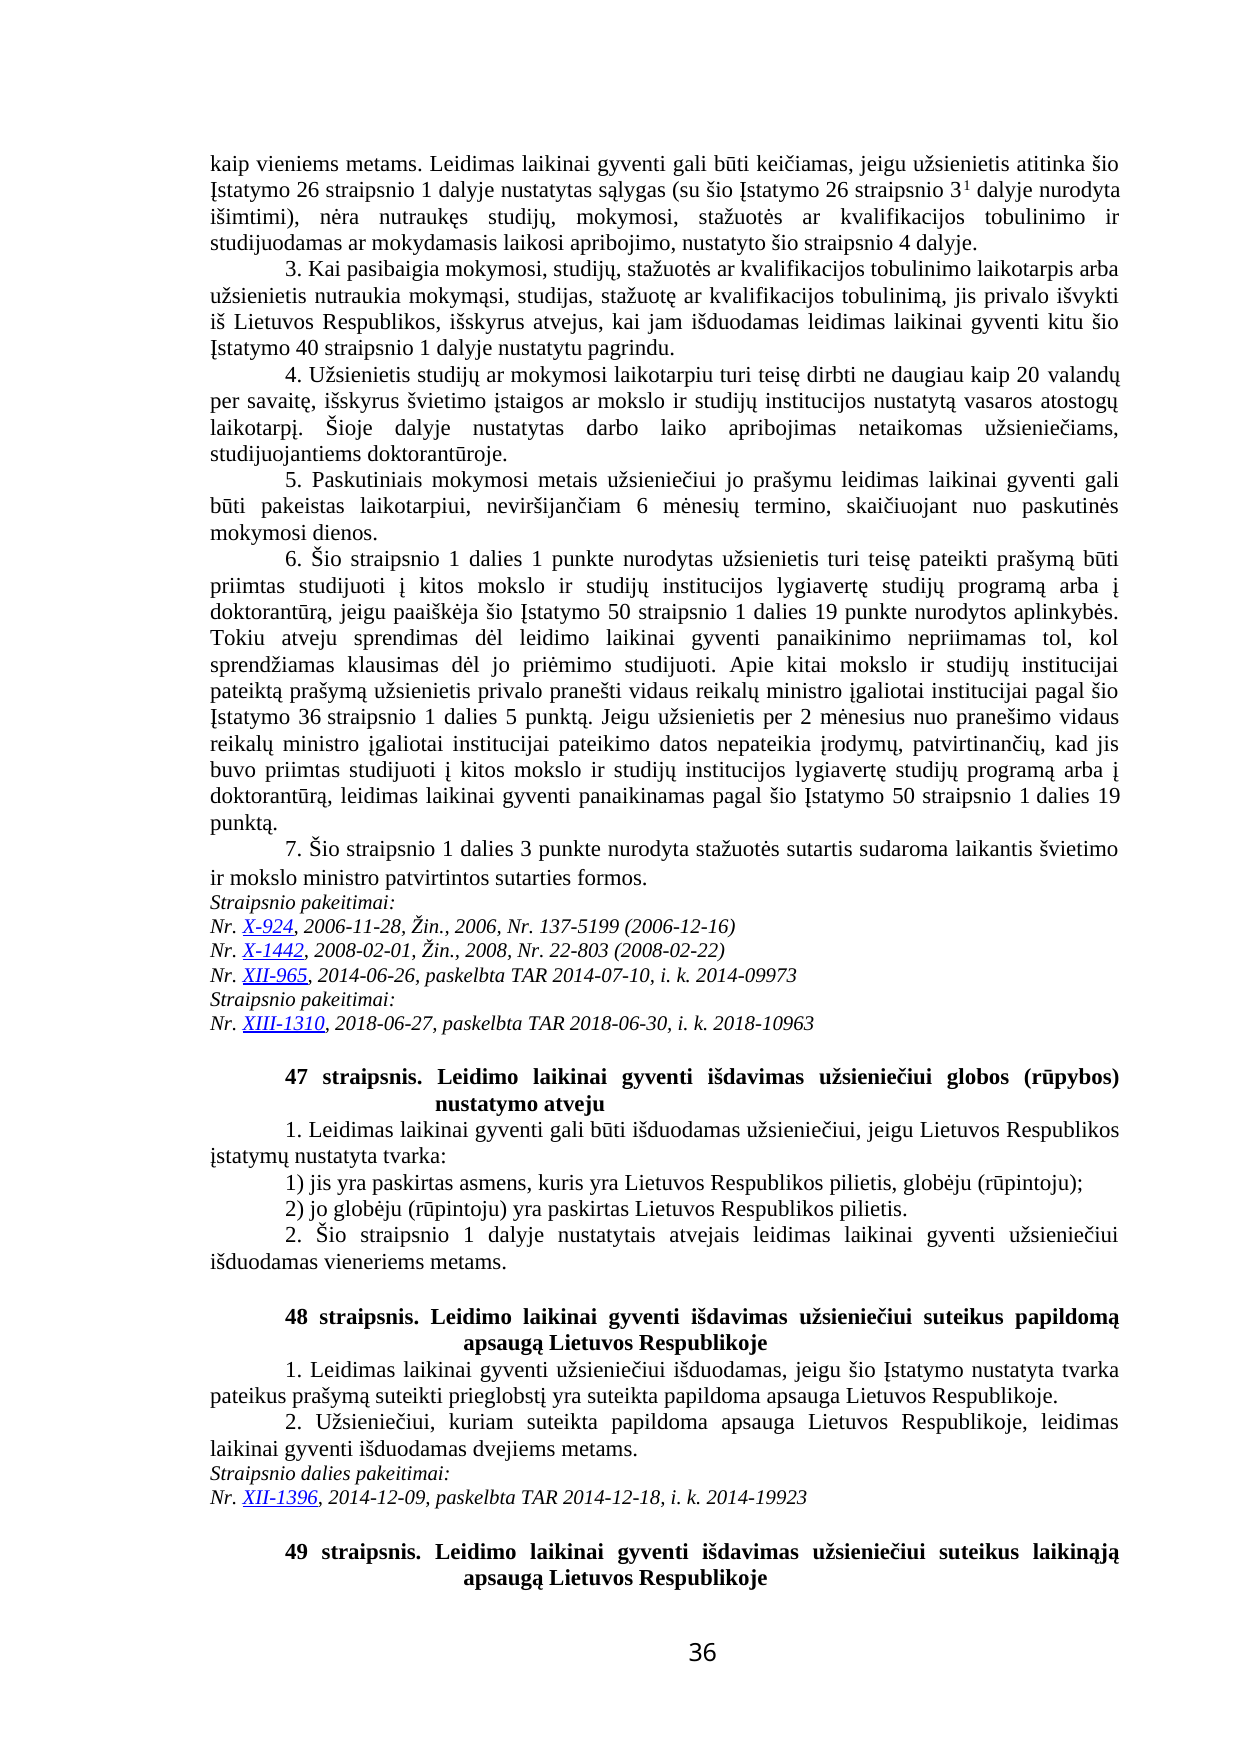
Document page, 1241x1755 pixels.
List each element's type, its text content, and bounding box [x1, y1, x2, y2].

text kaip vieniems metams. Leidimas laikinai gyventi gali būti keičiamas, jeigu užsienietis atitinka šio Įstatymo 26 straipsnio 1 dalyje nustatytas sąlygas (su šio Įstatymo 26 straipsnio 31 dalyje nurodyta išimtimi), nėra nutraukęs studijų, mokymosi, stažuotės ar kvalifikacijos tobulinimo ir studijuodamas ar mokydamasis laikosi apribojimo, nustatyto šio straipsnio 4 dalyje. [210, 150, 1120, 255]
text Straipsnio dalies pakeitimai: [210, 1461, 1120, 1485]
text 49 straipsnis. Leidimo laikinai gyventi išdavimas užsieniečiui suteikus laikinąją apsaugą Lietuvos Respublikoje [285, 1538, 1120, 1591]
text 2) jo globėju (rūpintoju) yra paskirtas Lietuvos Respublikos pilietis. [210, 1195, 1120, 1222]
text 4. Užsienietis studijų ar mokymosi laikotarpiu turi teisę dirbti ne daugiau kaip 20 valandų per savaitę, išskyrus švietimo įstaigos ar mokslo ir studijų institucijos nustatytą vasaros atostogų laikotarpį. Šioje dalyje nustatytas darbo laiko apribojimas netaikomas užsieniečiams, studijuojantiems doktorantūroje. [210, 361, 1120, 466]
text Nr. XII-1396, 2014-12-09, paskelbta TAR 2014-12-18, i. k. 2014-19923 [210, 1485, 1120, 1509]
text 7. Šio straipsnio 1 dalies 3 punkte nurodyta stažuotės sutartis sudaroma laikantis švietimo ir mokslo ministro patvirtintos sutarties formos. [210, 835, 1120, 890]
text Straipsnio pakeitimai: [210, 890, 1120, 914]
text 1) jis yra paskirtas asmens, kuris yra Lietuvos Respublikos pilietis, globėju (rūpintoju); [210, 1169, 1120, 1195]
text 6. Šio straipsnio 1 dalies 1 punkte nurodytas užsienietis turi teisę pateikti prašymą būti priimtas studijuoti į kitos mokslo ir studijų institucijos lygiavertę studijų programą arba į doktorantūrą, jeigu paaiškėja šio Įstatymo 50 straipsnio 1 dalies 19 punkte nurodytos aplinkybės. Tokiu atveju sprendimas dėl leidimo laikinai gyventi panaikinimo nepriimamas tol, kol sprendžiamas klausimas dėl jo priėmimo studijuoti. Apie kitai mokslo ir studijų institucijai pateiktą prašymą užsienietis privalo pranešti vidaus reikalų ministro įgaliotai institucijai pagal šio Įstatymo 36 straipsnio 1 dalies 5 punktą. Jeigu užsienietis per 2 mėnesius nuo pranešimo vidaus reikalų ministro įgaliotai institucijai pateikimo datos nepateikia įrodymų, patvirtinančių, kad jis buvo priimtas studijuoti į kitos mokslo ir studijų institucijos lygiavertę studijų programą arba į doktorantūrą, leidimas laikinai gyventi panaikinamas pagal šio Įstatymo 50 straipsnio 1 dalies 19 punktą. [210, 545, 1120, 835]
text 47 straipsnis. Leidimo laikinai gyventi išdavimas užsieniečiui globos (rūpybos) nustatymo atveju [285, 1063, 1120, 1116]
text Straipsnio pakeitimai: [210, 987, 1120, 1011]
text 2. Užsieniečiui, kuriam suteikta papildoma apsauga Lietuvos Respublikoje, leidimas laikinai gyventi išduodamas dvejiems metams. [210, 1408, 1120, 1461]
text Nr. X-1442, 2008-02-01, Žin., 2008, Nr. 22-803 (2008-02-22) [210, 938, 1120, 962]
text 48 straipsnis. Leidimo laikinai gyventi išdavimas užsieniečiui suteikus papildomą apsaugą Lietuvos Respublikoje [285, 1303, 1120, 1356]
text 3. Kai pasibaigia mokymosi, studijų, stažuotės ar kvalifikacijos tobulinimo laikotarpis arba užsienietis nutraukia mokymąsi, studijas, stažuotę ar kvalifikacijos tobulinimą, jis privalo išvykti iš Lietuvos Respublikos, išskyrus atvejus, kai jam išduodamas leidimas laikinai gyventi kitu šio Įstatymo 40 straipsnio 1 dalyje nustatytu pagrindu. [210, 255, 1120, 361]
text Nr. XIII-1310, 2018-06-27, paskelbta TAR 2018-06-30, i. k. 2018-10963 [210, 1011, 1120, 1035]
text Nr. XII-965, 2014-06-26, paskelbta TAR 2014-07-10, i. k. 2014-09973 [210, 962, 1120, 987]
text 1. Leidimas laikinai gyventi užsieniečiui išduodamas, jeigu šio Įstatymo nustatyta tvarka pateikus prašymą suteikti prieglobstį yra suteikta papildoma apsauga Lietuvos Respublikoje. [210, 1356, 1120, 1408]
text Nr. X-924, 2006-11-28, Žin., 2006, Nr. 137-5199 (2006-12-16) [210, 914, 1120, 938]
text 5. Paskutiniais mokymosi metais užsieniečiui jo prašymu leidimas laikinai gyventi gali būti pakeistas laikotarpiui, neviršijančiam 6 mėnesių termino, skaičiuojant nuo paskutinės mokymosi dienos. [210, 466, 1120, 545]
text 1. Leidimas laikinai gyventi gali būti išduodamas užsieniečiui, jeigu Lietuvos Respublikos įstatymų nustatyta tvarka: [210, 1116, 1120, 1169]
text 2. Šio straipsnio 1 dalyje nustatytais atvejais leidimas laikinai gyventi užsieniečiui išduodamas vieneriems metams. [210, 1222, 1120, 1274]
